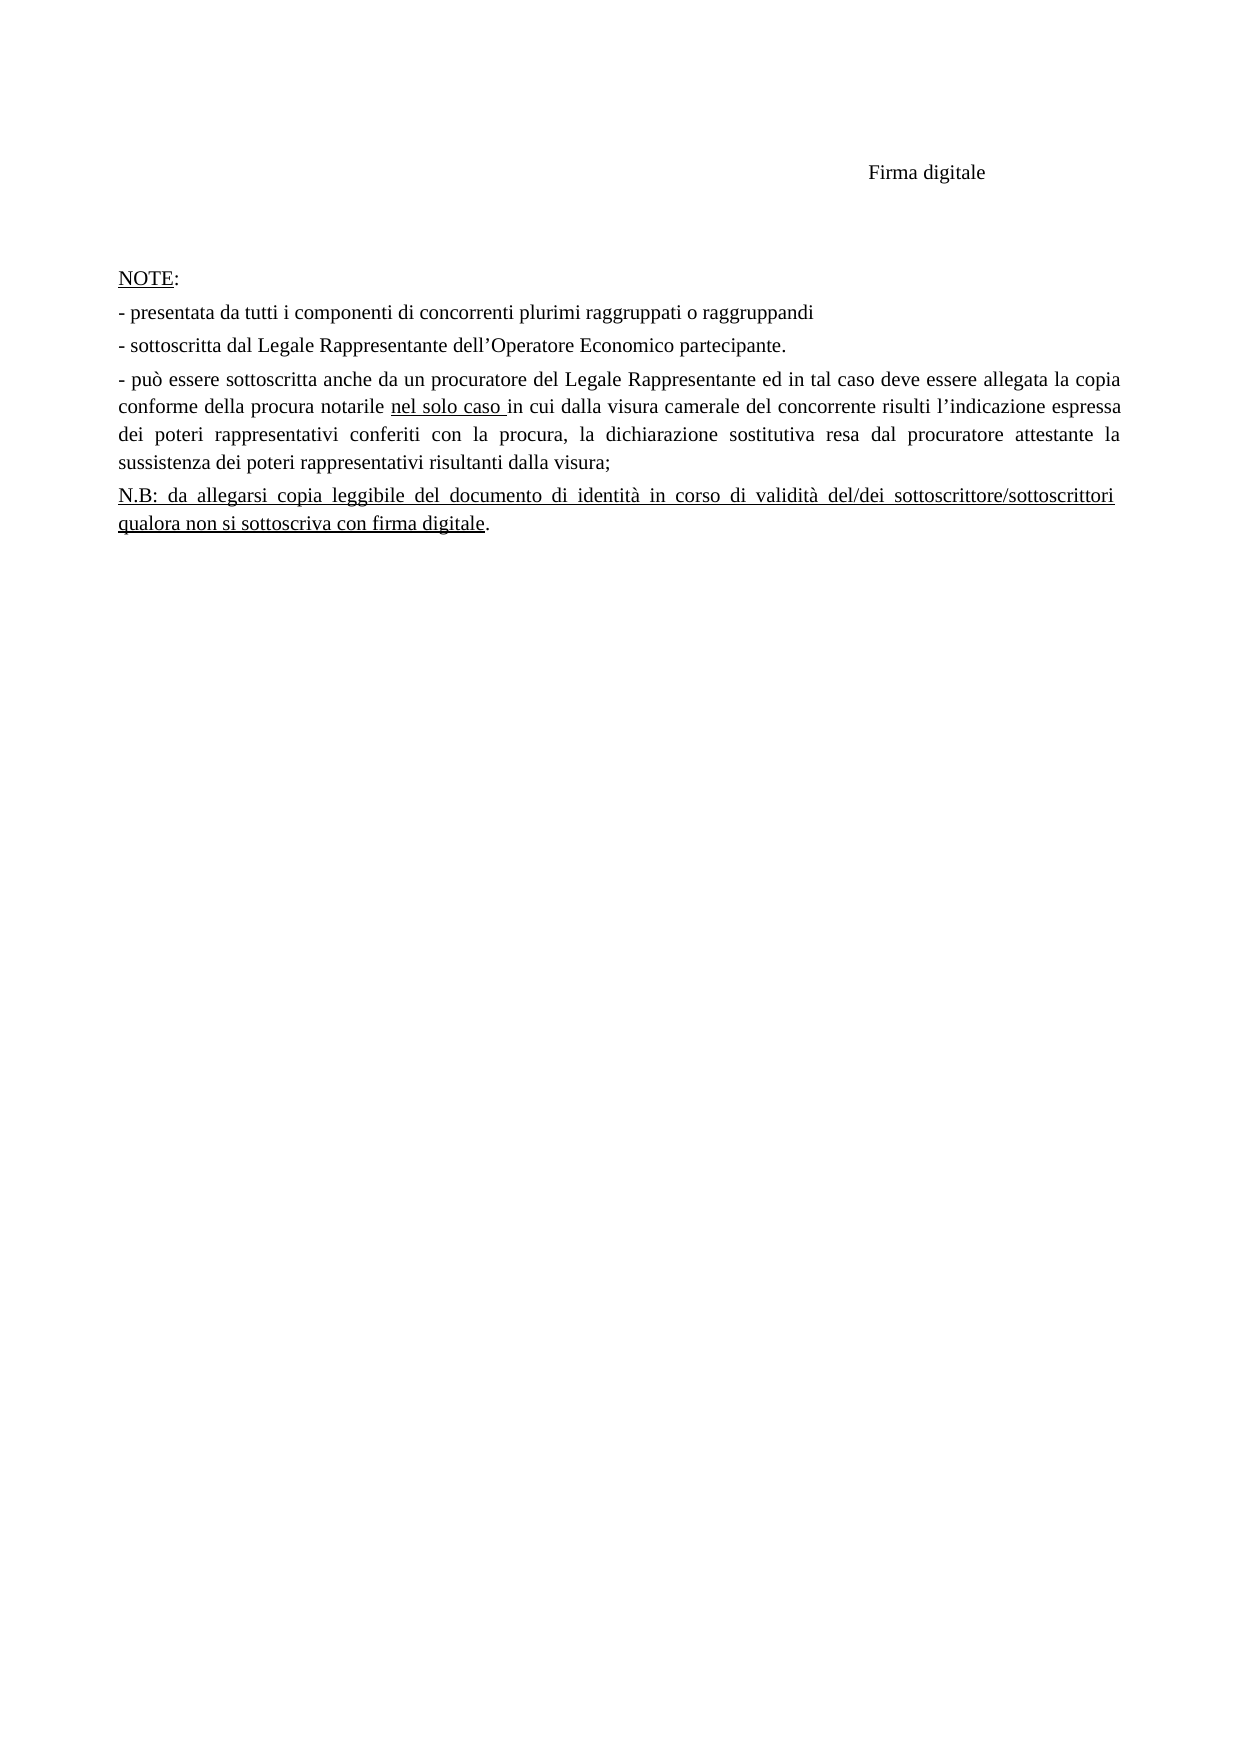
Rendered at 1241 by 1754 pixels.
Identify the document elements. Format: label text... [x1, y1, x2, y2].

text NOTE: [118, 266, 1122, 290]
text - può essere sottoscritta anche da un procuratore del Legale Rappresentante ed in tal caso deve essere allegata la copia conforme della procura notarile nel solo caso in cui dalla visura camerale del concorrente risulti l’indicazione espressa dei poteri rappresentativi conferiti con la procura, la dichiarazione sostitutiva resa dal procuratore attestante la sussistenza dei poteri rappresentativi risultanti dalla visura; [118, 367, 1122, 474]
text Firma digitale [118, 160, 1122, 184]
text - presentata da tutti i componenti di concorrenti plurimi raggruppati o raggruppandi [118, 300, 1122, 324]
text N.B: da allegarsi copia leggibile del documento di identità in corso di validità del/dei sottoscrittore/sottoscrittori qualora non si sottoscriva con firma digitale. [118, 483, 1116, 535]
text - sottoscritta dal Legale Rappresentante dell’Operatore Economico partecipante. [118, 333, 1122, 357]
